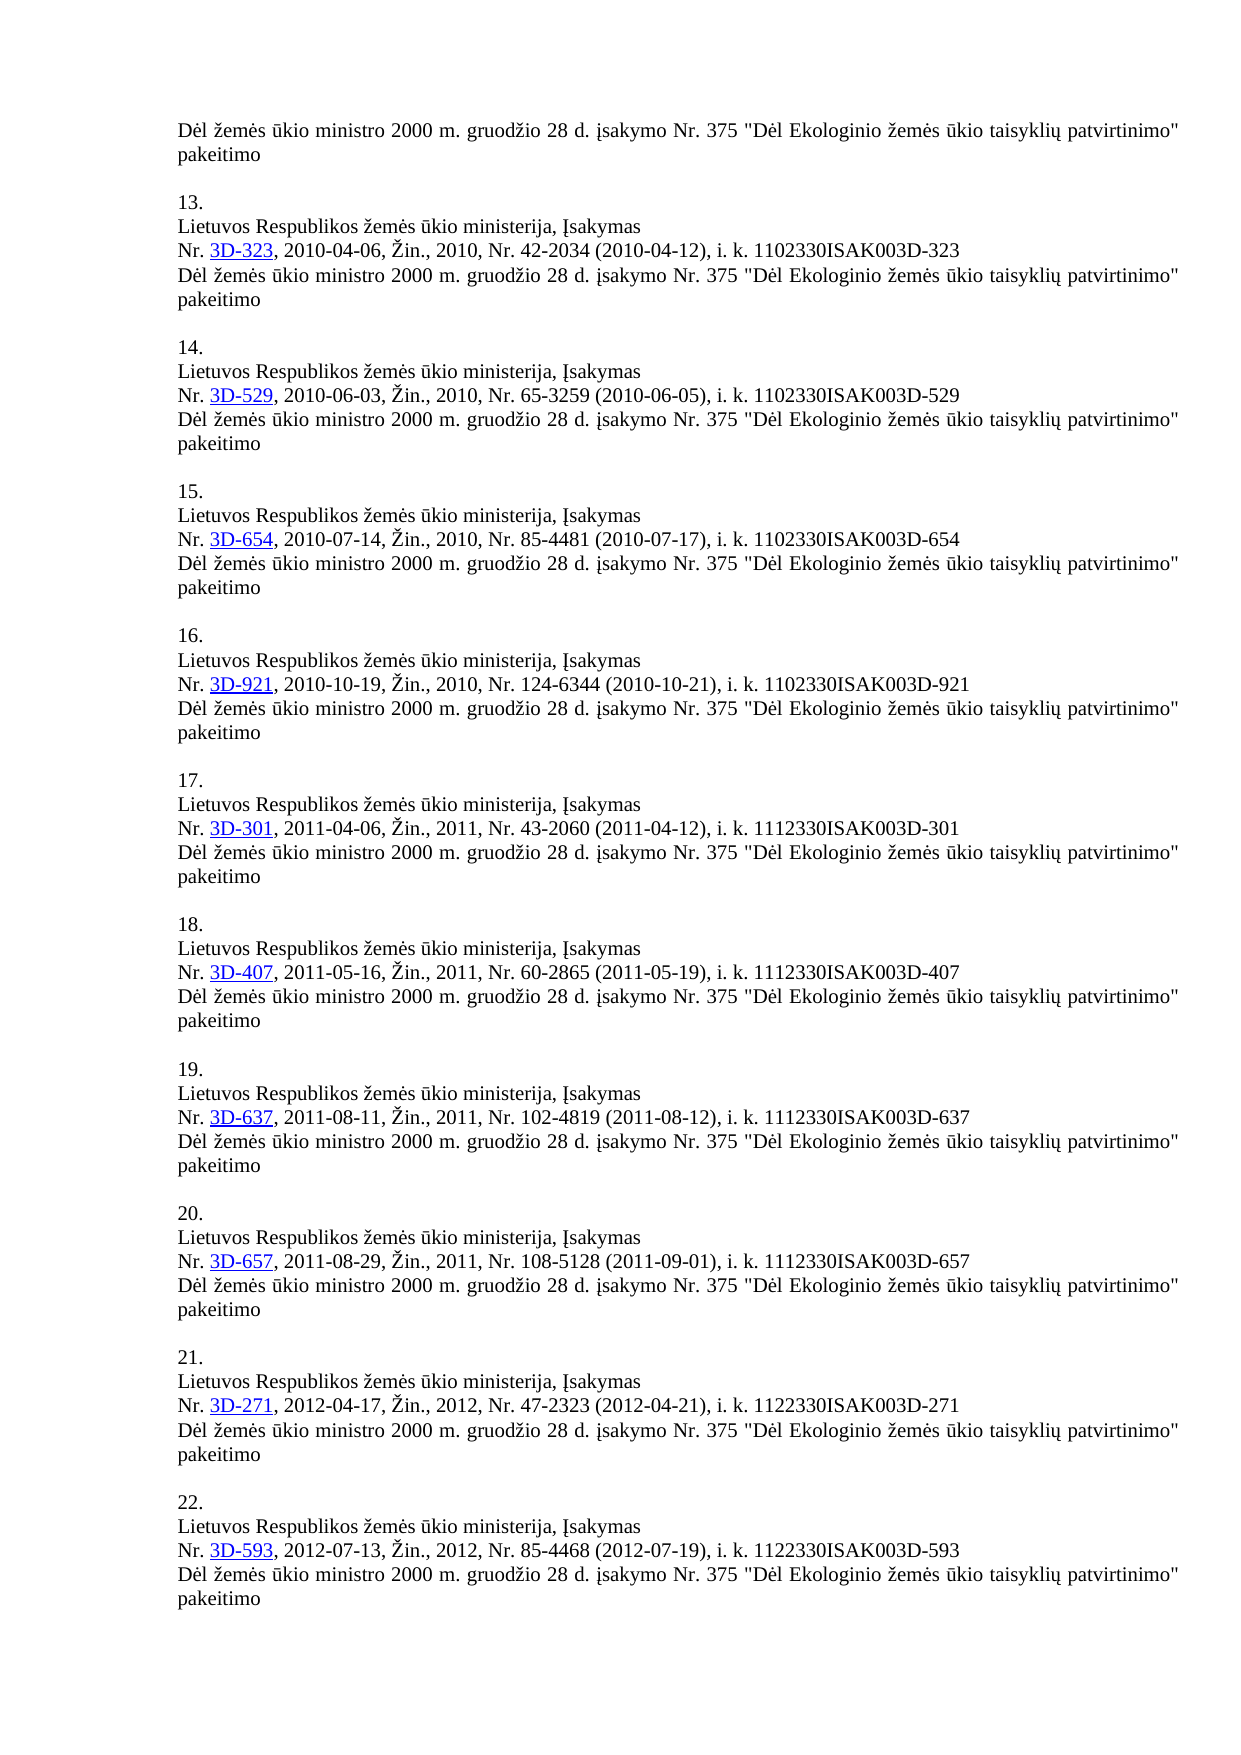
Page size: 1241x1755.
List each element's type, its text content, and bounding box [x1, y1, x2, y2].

text Dėl žemės ūkio ministro 2000 m. gruodžio 28 d. įsakymo Nr. 375 "Dėl Ekologinio žemės ūkio taisyklių patvirtinimo" pakeitimo [177, 407, 1181, 455]
text Dėl žemės ūkio ministro 2000 m. gruodžio 28 d. įsakymo Nr. 375 "Dėl Ekologinio žemės ūkio taisyklių patvirtinimo" pakeitimo [177, 1273, 1181, 1321]
text Nr. 3D-529, 2010-06-03, Žin., 2010, Nr. 65-3259 (2010-06-05), i. k. 1102330ISAK003D-529 [177, 383, 1181, 407]
text Nr. 3D-657, 2011-08-29, Žin., 2011, Nr. 108-5128 (2011-09-01), i. k. 1112330ISAK003D-657 [177, 1249, 1181, 1273]
text Lietuvos Respublikos žemės ūkio ministerija, Įsakymas [177, 503, 1181, 527]
text Dėl žemės ūkio ministro 2000 m. gruodžio 28 d. įsakymo Nr. 375 "Dėl Ekologinio žemės ūkio taisyklių patvirtinimo" pakeitimo [177, 1562, 1181, 1610]
text Dėl žemės ūkio ministro 2000 m. gruodžio 28 d. įsakymo Nr. 375 "Dėl Ekologinio žemės ūkio taisyklių patvirtinimo" pakeitimo [177, 551, 1181, 599]
text Lietuvos Respublikos žemės ūkio ministerija, Įsakymas [177, 1514, 1181, 1538]
text Nr. 3D-593, 2012-07-13, Žin., 2012, Nr. 85-4468 (2012-07-19), i. k. 1122330ISAK003D-593 [177, 1538, 1181, 1562]
text Dėl žemės ūkio ministro 2000 m. gruodžio 28 d. įsakymo Nr. 375 "Dėl Ekologinio žemės ūkio taisyklių patvirtinimo" pakeitimo [177, 262, 1181, 311]
text Lietuvos Respublikos žemės ūkio ministerija, Įsakymas [177, 1369, 1181, 1393]
text Lietuvos Respublikos žemės ūkio ministerija, Įsakymas [177, 1081, 1181, 1105]
text Dėl žemės ūkio ministro 2000 m. gruodžio 28 d. įsakymo Nr. 375 "Dėl Ekologinio žemės ūkio taisyklių patvirtinimo" pakeitimo [177, 118, 1181, 166]
text Lietuvos Respublikos žemės ūkio ministerija, Įsakymas [177, 1225, 1181, 1249]
text Nr. 3D-407, 2011-05-16, Žin., 2011, Nr. 60-2865 (2011-05-19), i. k. 1112330ISAK003D-407 [177, 960, 1181, 984]
text Lietuvos Respublikos žemės ūkio ministerija, Įsakymas [177, 647, 1181, 672]
text 22. [177, 1490, 1181, 1514]
text 13. [177, 190, 1181, 214]
text 16. [177, 623, 1181, 647]
text 20. [177, 1201, 1181, 1225]
text Lietuvos Respublikos žemės ūkio ministerija, Įsakymas [177, 936, 1181, 960]
text Nr. 3D-271, 2012-04-17, Žin., 2012, Nr. 47-2323 (2012-04-21), i. k. 1122330ISAK003D-271 [177, 1393, 1181, 1417]
text 14. [177, 335, 1181, 359]
text Dėl žemės ūkio ministro 2000 m. gruodžio 28 d. įsakymo Nr. 375 "Dėl Ekologinio žemės ūkio taisyklių patvirtinimo" pakeitimo [177, 1129, 1181, 1177]
text Lietuvos Respublikos žemės ūkio ministerija, Įsakymas [177, 359, 1181, 383]
text Dėl žemės ūkio ministro 2000 m. gruodžio 28 d. įsakymo Nr. 375 "Dėl Ekologinio žemės ūkio taisyklių patvirtinimo" pakeitimo [177, 984, 1181, 1032]
text 15. [177, 479, 1181, 503]
text Dėl žemės ūkio ministro 2000 m. gruodžio 28 d. įsakymo Nr. 375 "Dėl Ekologinio žemės ūkio taisyklių patvirtinimo" pakeitimo [177, 696, 1181, 744]
text Lietuvos Respublikos žemės ūkio ministerija, Įsakymas [177, 792, 1181, 816]
text Lietuvos Respublikos žemės ūkio ministerija, Įsakymas [177, 214, 1181, 238]
text Dėl žemės ūkio ministro 2000 m. gruodžio 28 d. įsakymo Nr. 375 "Dėl Ekologinio žemės ūkio taisyklių patvirtinimo" pakeitimo [177, 840, 1181, 888]
text Nr. 3D-301, 2011-04-06, Žin., 2011, Nr. 43-2060 (2011-04-12), i. k. 1112330ISAK003D-301 [177, 816, 1181, 840]
text Nr. 3D-323, 2010-04-06, Žin., 2010, Nr. 42-2034 (2010-04-12), i. k. 1102330ISAK003D-323 [177, 238, 1181, 262]
text Nr. 3D-654, 2010-07-14, Žin., 2010, Nr. 85-4481 (2010-07-17), i. k. 1102330ISAK003D-654 [177, 527, 1181, 551]
text Nr. 3D-637, 2011-08-11, Žin., 2011, Nr. 102-4819 (2011-08-12), i. k. 1112330ISAK003D-637 [177, 1105, 1181, 1129]
text 19. [177, 1057, 1181, 1081]
text Nr. 3D-921, 2010-10-19, Žin., 2010, Nr. 124-6344 (2010-10-21), i. k. 1102330ISAK003D-921 [177, 672, 1181, 696]
text 17. [177, 768, 1181, 792]
text 21. [177, 1345, 1181, 1369]
text 18. [177, 912, 1181, 936]
text Dėl žemės ūkio ministro 2000 m. gruodžio 28 d. įsakymo Nr. 375 "Dėl Ekologinio žemės ūkio taisyklių patvirtinimo" pakeitimo [177, 1417, 1181, 1466]
